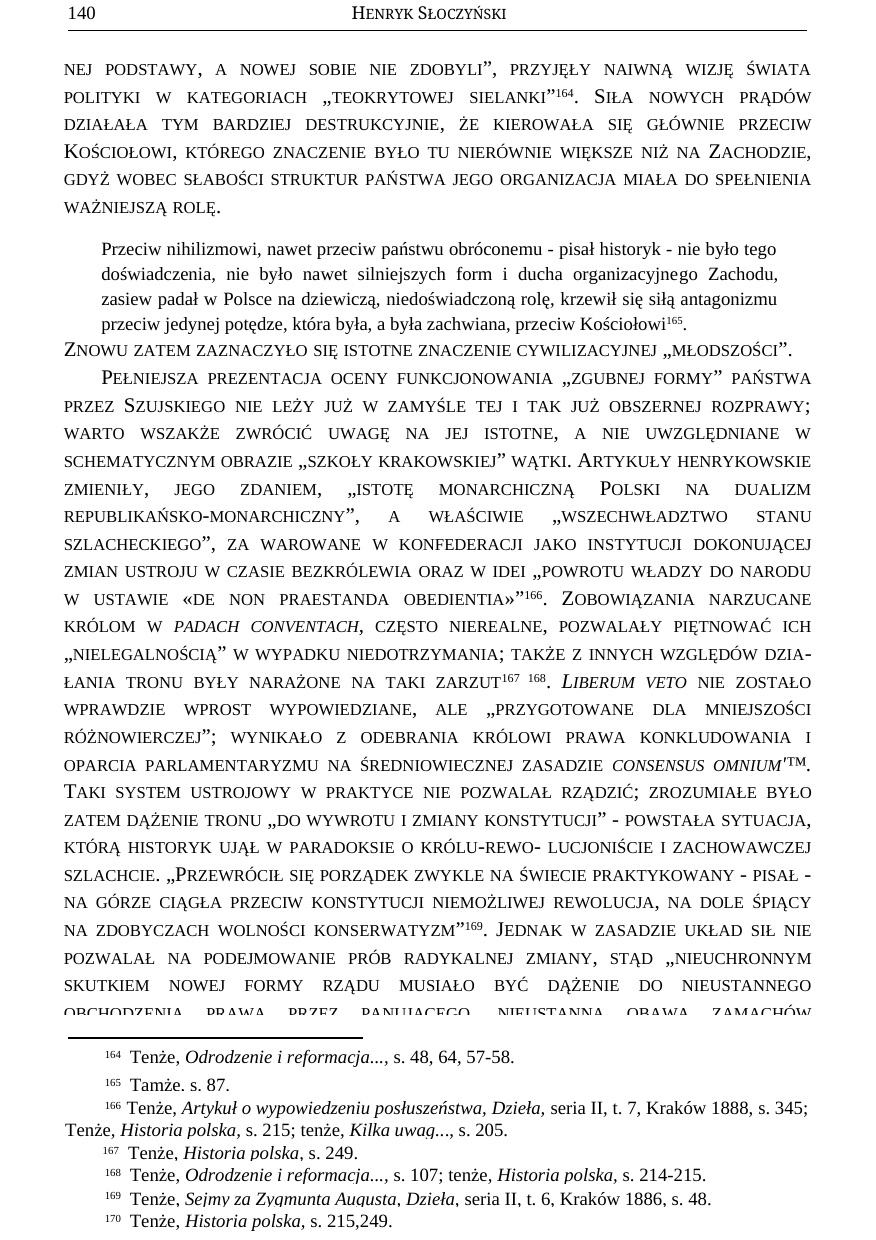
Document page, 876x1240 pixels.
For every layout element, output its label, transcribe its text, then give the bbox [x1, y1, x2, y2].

text 164 Tenże, Odrodzenie i reformacja..., s. 48, 64, 57-58. [65, 1046, 809, 1068]
text 167 Tenże, Historia polska, s. 249. [65, 1142, 809, 1161]
text 169 Tenże, Sejmy za Zygmunta Augusta, Dzieła, seria II, t. 6, Kraków 1886, s. 48. [65, 1187, 809, 1206]
text Znowu zatem zaznaczyło się istotne znaczenie cywilizacyjnej „młodszości”. [63, 337, 811, 361]
text 170 Tenże, Historia polska, s. 215,249. [65, 1210, 809, 1231]
text nej podstawy, a nowej sobie nie zdobyli”, przyjęły naiwną wizję świata polityki w kategoriach „teokrytowej sielanki”164. Siła nowych prądów działała tym bardziej destrukcyjnie, że kierowała się głównie przeciw Kościołowi, którego znaczenie było tu nierównie większe niż na Zachodzie, gdyż wobec słabości struktur pań­stwa jego organizacja miała do spełnienia ważniejszą rolę. [63, 56, 811, 218]
text Pełniejsza prezentacja oceny funkcjonowania „zgubnej formy” państwa przez Szujskiego nie leży już w zamyśle tej i tak już obszernej rozprawy; warto wszak­że zwrócić uwagę na jej istotne, a nie uwzględniane w schematycznym obrazie „szkoły krakowskiej” wątki. Artykuły henrykowskie zmieniły, jego zdaniem, „istotę monarchiczną Polski na dualizm republikańsko-monarchiczny”, a wła­ściwie „wszechwładztwo stanu szlacheckiego”, za warowane w konfederacji jako instytucji dokonującej zmian ustroju w czasie bezkrólewia oraz w idei „powrotu władzy do narodu w ustawie «de non praestanda obedientia»”166. Zobowiązania narzucane królom w padach conventach, często nierealne, pozwalały piętnować ich „nielegalnością” w wypadku niedotrzymania; także z innych względów dzia­łania tronu były narażone na taki zarzut167 168. Liberum veto nie zostało wprawdzie wprost wypowiedziane, ale „przygotowane dla mniejszości różnowierczej”; wy­nikało z odebrania królowi prawa konkludowania i oparcia parlamentaryzmu na średniowiecznej zasadzie consensus omnium'™. Taki system ustrojowy w praktyce nie pozwalał rządzić; zrozumiałe było zatem dążenie tronu „do wywrotu i zmiany konstytucji” - powstała sytuacja, którą historyk ujął w paradoksie o królu-rewo- lucjoniście i zachowawczej szlachcie. „Przewrócił się porządek zwykle na świecie praktykowany - pisał - na górze ciągła przeciw konstytucji niemożliwej rewo­lucja, na dole śpiący na zdobyczach wolności konserwatyzm”169. Jednak w zasa­dzie układ sił nie pozwalał na podejmowanie prób radykalnej zmiany, stąd „nie­uchronnym skutkiem nowej formy rządu musiało być dążenie do nieustannego obchodzenia prawa przez panującego, nieustanna obawa zamachów królewskich w narodzie”170. Ten system władzy zawierał „wszystkie cechy państwa anachro- [63, 365, 811, 1015]
text 165 Tamże, s. 87. [65, 1074, 809, 1090]
text Przeciw nihilizmowi, nawet przeciw państwu obróconemu - pisał historyk - nie było tego doświadczenia, nie było nawet silniejszych form i ducha organizacyjne­go Zachodu, zasiew padał w Polsce na dziewiczą, niedoświadczoną rolę, krzewił się siłą antagonizmu przeciw jedynej potędze, która była, a była zachwiana, prze­ciw Kościołowi165. [101, 238, 778, 334]
text 166 Tenże, Artykuł o wypowiedzeniu posłuszeństwa, Dzieła, seria II, t. 7, Kraków 1888, s. 345; Tenże, Historia polska, s. 215; tenże, Kilka uwag..., s. 205. [65, 1097, 809, 1138]
text 168 Tenże, Odrodzenie i reformacja..., s. 107; tenże, Historia polska, s. 214-215. [65, 1164, 809, 1184]
text Henryk Słoczyński [351, 0, 525, 24]
text 140 [67, 2, 99, 23]
